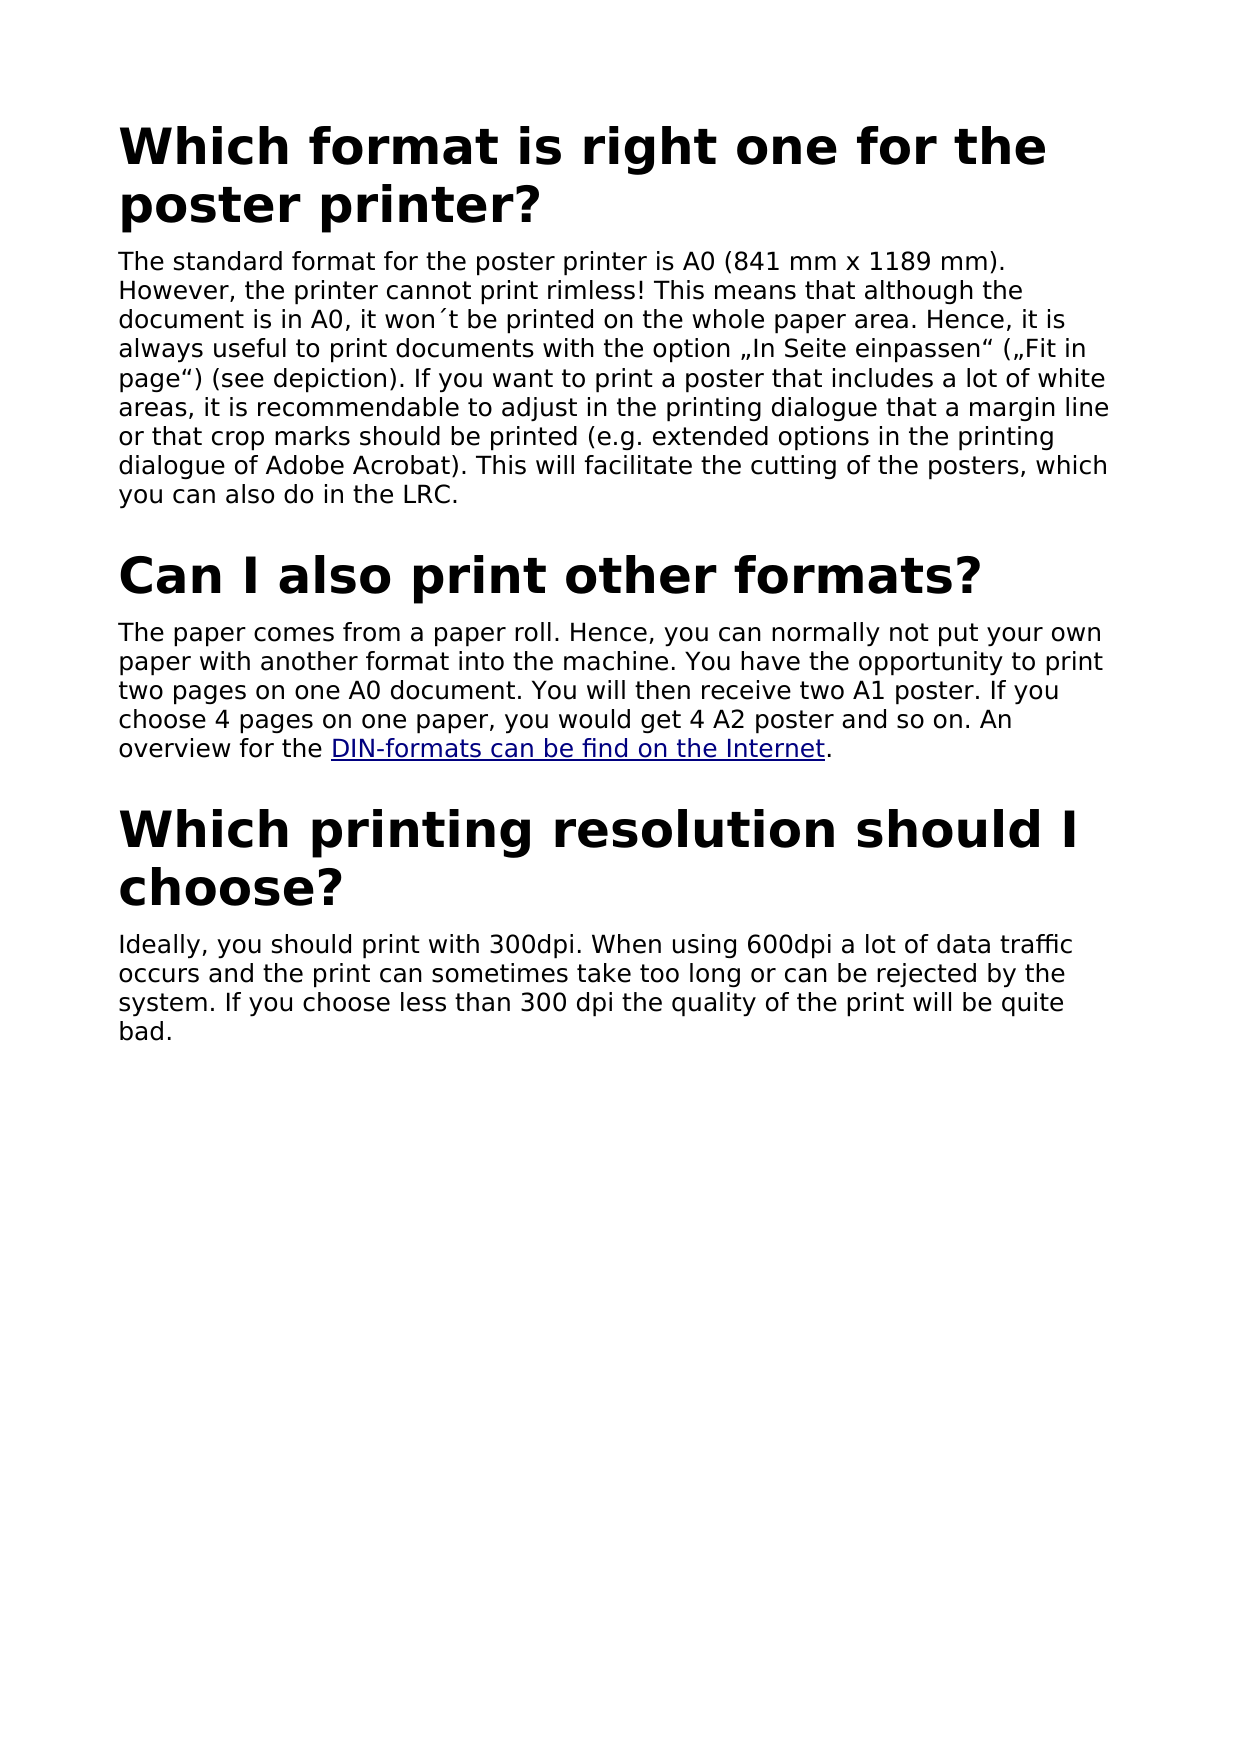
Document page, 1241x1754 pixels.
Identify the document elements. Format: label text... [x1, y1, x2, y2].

text The paper comes from a paper roll. Hence, you can normally not put your own paper with another format into the machine. You have the opportunity to print two pages on one A0 document. You will then receive two A1 poster. If you choose 4 pages on one paper, you would get 4 A2 poster and so on. An overview for the DIN-formats can be find on the Internet. [118, 618, 1122, 764]
text Ideally, you should print with 300dpi. When using 600dpi a lot of data traffic occurs and the print can sometimes take too long or can be rejected by the system. If you choose less than 300 dpi the quality of the print will be quite bad. [118, 930, 1122, 1047]
subtitle Which format is right one for the poster printer? [118, 118, 1122, 234]
subtitle Can I also print other formats? [118, 547, 1122, 605]
subtitle Which printing resolution should I choose? [118, 801, 1122, 918]
text The standard format for the poster printer is A0 (841 mm x 1189 mm). However, the printer cannot print rimless! This means that although the document is in A0, it won´t be printed on the whole paper area. Hence, it is always useful to print documents with the option „In Seite einpassen“ („Fit in page“) (see depiction). If you want to print a poster that includes a lot of white areas, it is recommendable to adjust in the printing dialogue that a margin line or that crop marks should be printed (e.g. extended options in the printing dialogue of Adobe Acrobat). This will facilitate the cutting of the posters, which you can also do in the LRC. [118, 247, 1122, 509]
